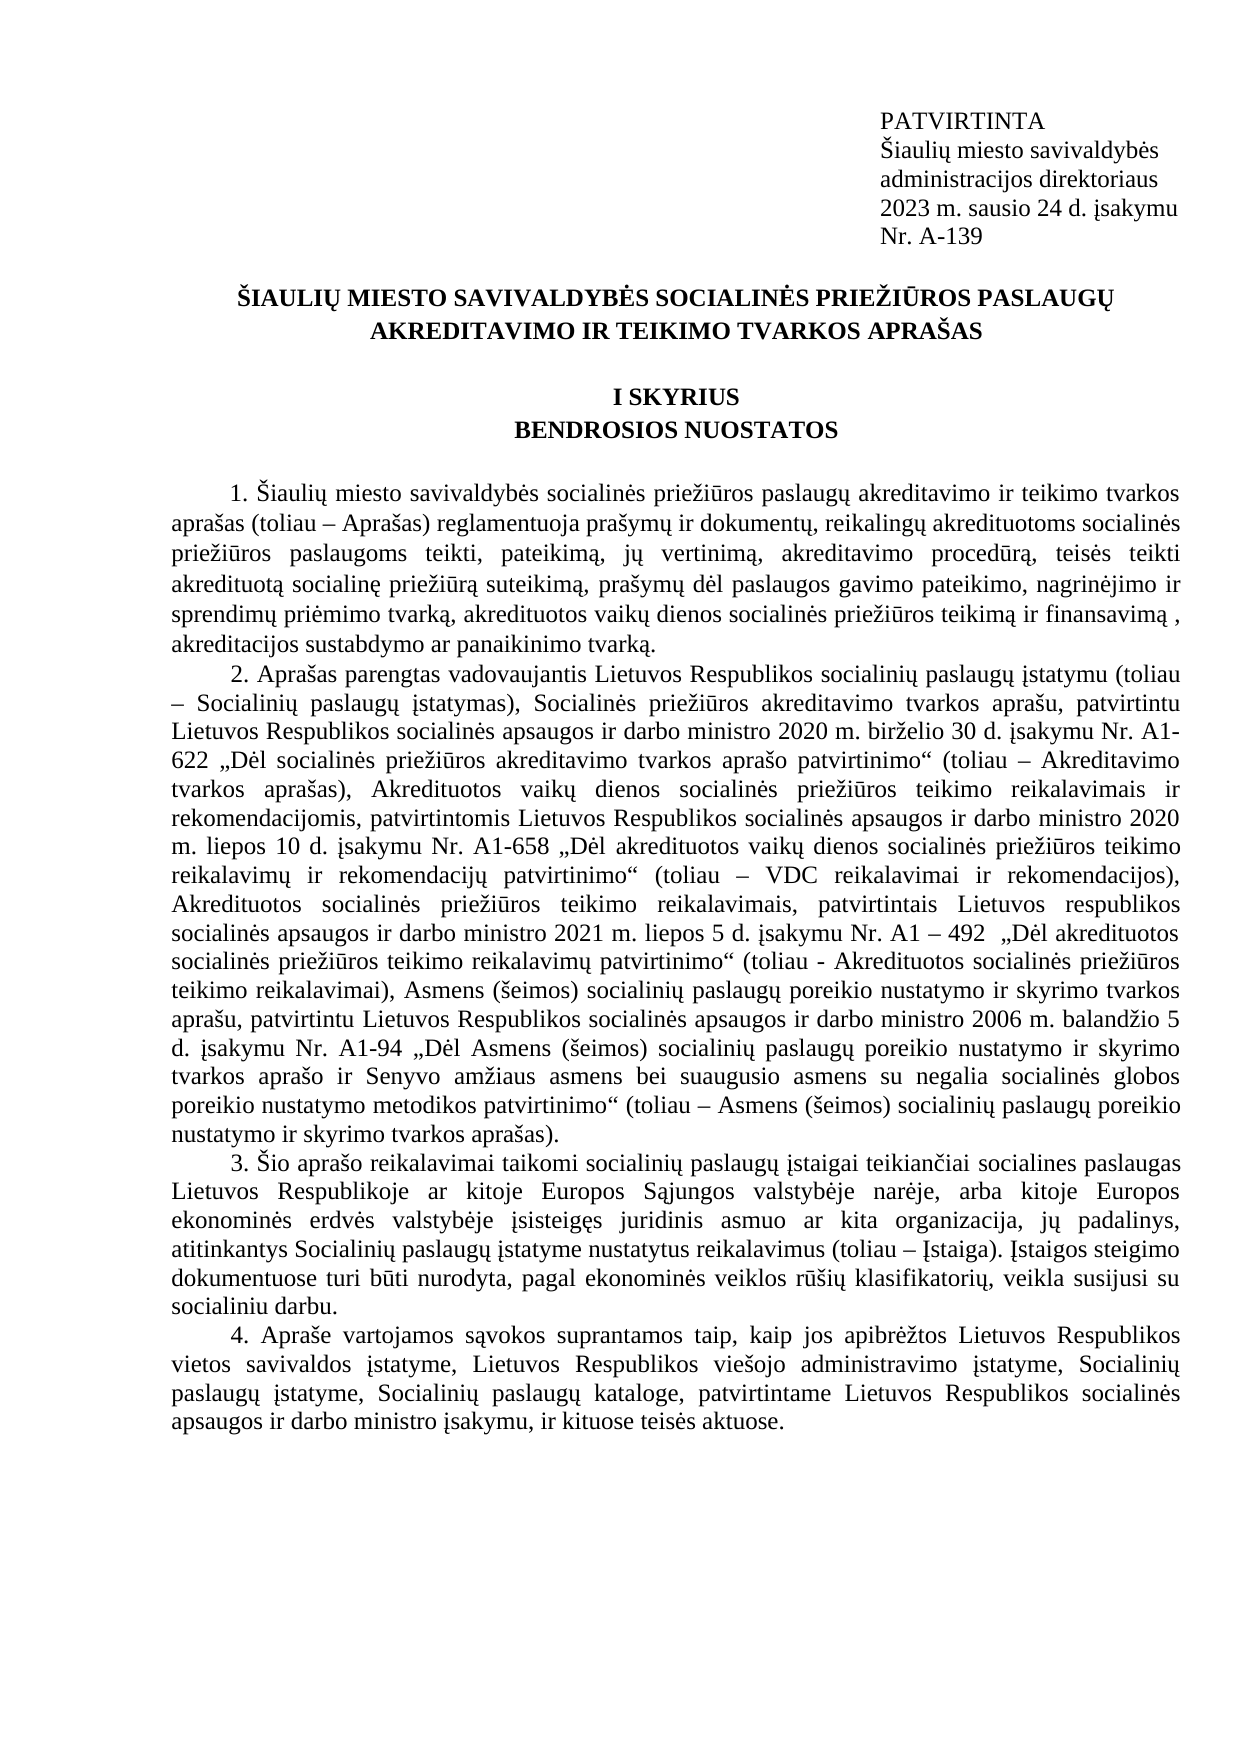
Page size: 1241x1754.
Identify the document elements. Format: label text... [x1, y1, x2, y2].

text Nr. A-139 [171, 221, 1181, 250]
text 3. Šio aprašo reikalavimai taikomi socialinių paslaugų įstaigai teikiančiai socialines paslaugas Lietuvos Respublikoje ar kitoje Europos Sąjungos valstybėje narėje, arba kitoje Europos ekonominės erdvės valstybėje įsisteigęs juridinis asmuo ar kita organizacija, jų padalinys, atitinkantys Socialinių paslaugų įstatyme nustatytus reikalavimus (toliau – Įstaiga). Įstaigos steigimo dokumentuose turi būti nurodyta, pagal ekonominės veiklos rūšių klasifikatorių, veikla susijusi su socialiniu darbu. [171, 1148, 1181, 1320]
text ŠIAULIŲ MIESTO SAVIVALDYBĖS SOCIALINĖS PRIEŽIŪROS PASLAUGŲ AKREDITAVIMO IR TEIKIMO TVARKOS APRAŠAS [171, 283, 1181, 345]
text 2023 m. sausio 24 d. įsakymu [171, 193, 1181, 221]
text 4. Apraše vartojamos sąvokos suprantamos taip, kaip jos apibrėžtos Lietuvos Respublikos vietos savivaldos įstatyme, Lietuvos Respublikos viešojo administravimo įstatyme, Socialinių paslaugų įstatyme, Socialinių paslaugų kataloge, patvirtintame Lietuvos Respublikos socialinės apsaugos ir darbo ministro įsakymu, ir kituose teisės aktuose. [171, 1320, 1181, 1435]
text Šiaulių miesto savivaldybės [171, 135, 1181, 164]
text I SKYRIUS [171, 382, 1181, 411]
text administracijos direktoriaus [171, 164, 1181, 193]
text 2. Aprašas parengtas vadovaujantis Lietuvos Respublikos socialinių paslaugų įstatymu (toliau – Socialinių paslaugų įstatymas), Socialinės priežiūros akreditavimo tvarkos aprašu, patvirtintu Lietuvos Respublikos socialinės apsaugos ir darbo ministro 2020 m. birželio 30 d. įsakymu Nr. A1-622 „Dėl socialinės priežiūros akreditavimo tvarkos aprašo patvirtinimo“ (toliau – Akreditavimo tvarkos aprašas), Akredituotos vaikų dienos socialinės priežiūros teikimo reikalavimais ir rekomendacijomis, patvirtintomis Lietuvos Respublikos socialinės apsaugos ir darbo ministro 2020 m. liepos 10 d. įsakymu Nr. A1-658 „Dėl akredituotos vaikų dienos socialinės priežiūros teikimo reikalavimų ir rekomendacijų patvirtinimo“ (toliau – VDC reikalavimai ir rekomendacijos), Akredituotos socialinės priežiūros teikimo reikalavimais, patvirtintais Lietuvos respublikos socialinės apsaugos ir darbo ministro 2021 m. liepos 5 d. įsakymu Nr. A1 – 492 „Dėl akredituotos socialinės priežiūros teikimo reikalavimų patvirtinimo“ (toliau - Akredituotos socialinės priežiūros teikimo reikalavimai), Asmens (šeimos) socialinių paslaugų poreikio nustatymo ir skyrimo tvarkos aprašu, patvirtintu Lietuvos Respublikos socialinės apsaugos ir darbo ministro 2006 m. balandžio 5 d. įsakymu Nr. A1-94 „Dėl Asmens (šeimos) socialinių paslaugų poreikio nustatymo ir skyrimo tvarkos aprašo ir Senyvo amžiaus asmens bei suaugusio asmens su negalia socialinės globos poreikio nustatymo metodikos patvirtinimo“ (toliau – Asmens (šeimos) socialinių paslaugų poreikio nustatymo ir skyrimo tvarkos aprašas). [171, 659, 1181, 1148]
text BENDROSIOS NUOSTATOS [171, 415, 1181, 444]
text PATVIRTINTA [171, 106, 1181, 135]
text 1. Šiaulių miesto savivaldybės socialinės priežiūros paslaugų akreditavimo ir teikimo tvarkos aprašas (toliau – Aprašas) reglamentuoja prašymų ir dokumentų, reikalingų akredituotoms socialinės priežiūros paslaugoms teikti, pateikimą, jų vertinimą, akreditavimo procedūrą, teisės teikti akredituotą socialinę priežiūrą suteikimą, prašymų dėl paslaugos gavimo pateikimo, nagrinėjimo ir sprendimų priėmimo tvarką, akredituotos vaikų dienos socialinės priežiūros teikimą ir finansavimą , akreditacijos sustabdymo ar panaikinimo tvarką. [171, 478, 1181, 658]
